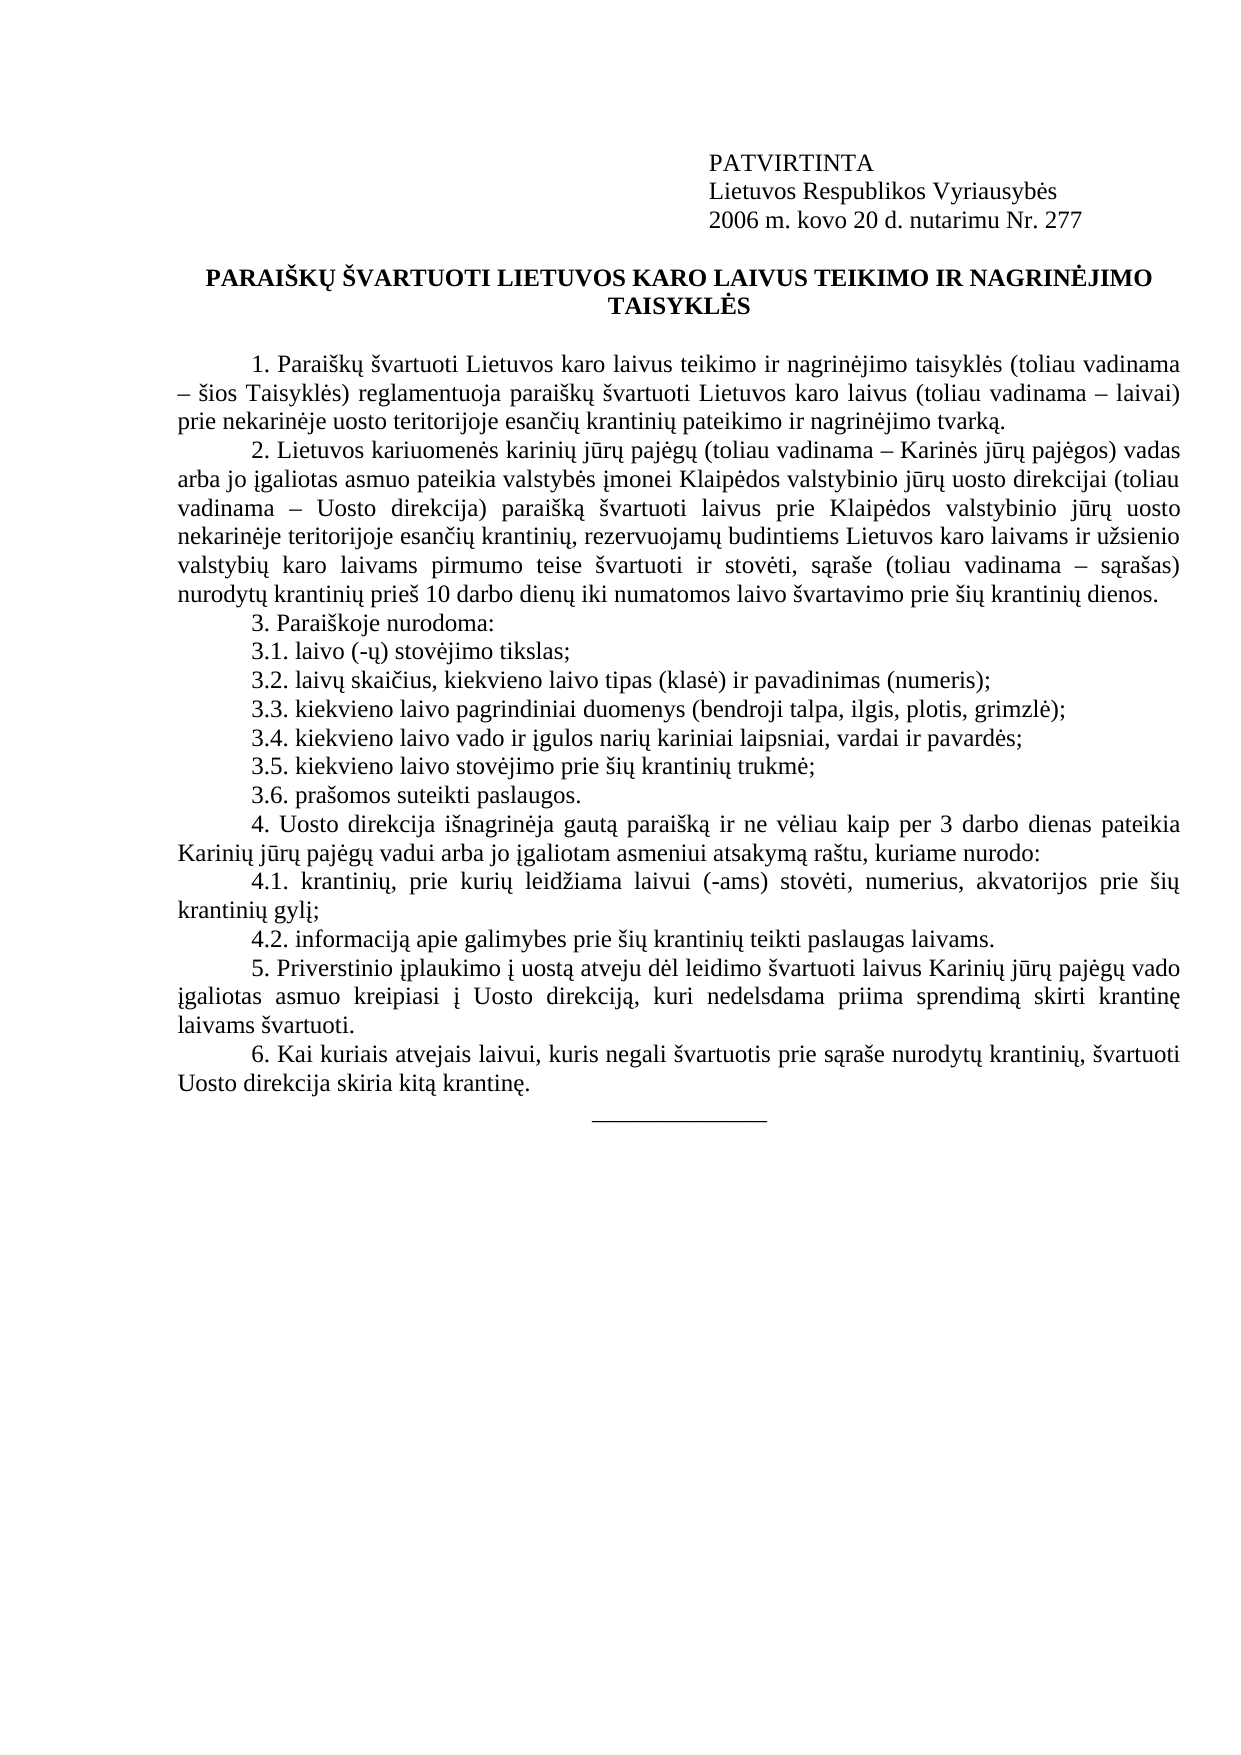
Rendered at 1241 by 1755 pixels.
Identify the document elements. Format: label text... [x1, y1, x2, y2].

text Lietuvos Respublikos Vyriausybės [177, 176, 1181, 205]
text 3.6. prašomos suteikti paslaugos. [177, 780, 1181, 809]
text 2. Lietuvos kariuomenės karinių jūrų pajėgų (toliau vadinama – Karinės jūrų pajėgos) vadas arba jo įgaliotas asmuo pateikia valstybės įmonei Klaipėdos valstybinio jūrų uosto direkcijai (toliau vadinama – Uosto direkcija) paraišką švartuoti laivus prie Klaipėdos valstybinio jūrų uosto nekarinėje teritorijoje esančių krantinių, rezervuojamų budintiems Lietuvos karo laivams ir užsienio valstybių karo laivams pirmumo teise švartuoti ir stovėti, sąraše (toliau vadinama – sąrašas) nurodytų krantinių prieš 10 darbo dienų iki numatomos laivo švartavimo prie šių krantinių dienos. [177, 435, 1181, 608]
text 3.2. laivų skaičius, kiekvieno laivo tipas (klasė) ir pavadinimas (numeris); [177, 665, 1181, 694]
text ______________ [177, 1096, 1181, 1125]
text 3.1. laivo (-ų) stovėjimo tikslas; [177, 636, 1181, 665]
text 6. Kai kuriais atvejais laivui, kuris negali švartuotis prie sąraše nurodytų krantinių, švartuoti Uosto direkcija skiria kitą krantinę. [177, 1039, 1181, 1096]
text 4. Uosto direkcija išnagrinėja gautą paraišką ir ne vėliau kaip per 3 darbo dienas pateikia Karinių jūrų pajėgų vadui arba jo įgaliotam asmeniui atsakymą raštu, kuriame nurodo: [177, 809, 1181, 866]
text 4.2. informaciją apie galimybes prie šių krantinių teikti paslaugas laivams. [177, 924, 1181, 953]
text Paraiškų švartuoti Lietuvos karo laivus teikimo ir nagrinėjimo taisyklės [177, 263, 1181, 320]
text Patvirtinta [177, 148, 1181, 176]
text 3.5. kiekvieno laivo stovėjimo prie šių krantinių trukmė; [177, 751, 1181, 780]
text 3. Paraiškoje nurodoma: [177, 608, 1181, 636]
text 2006 m. kovo 20 d. nutarimu Nr. 277 [177, 205, 1181, 234]
text 3.4. kiekvieno laivo vado ir įgulos narių kariniai laipsniai, vardai ir pavardės; [177, 723, 1181, 751]
text 1. Paraiškų švartuoti Lietuvos karo laivus teikimo ir nagrinėjimo taisyklės (toliau vadinama – šios Taisyklės) reglamentuoja paraiškų švartuoti Lietuvos karo laivus (toliau vadinama – laivai) prie nekarinėje uosto teritorijoje esančių krantinių pateikimo ir nagrinėjimo tvarką. [177, 349, 1181, 435]
text 3.3. kiekvieno laivo pagrindiniai duomenys (bendroji talpa, ilgis, plotis, grimzlė); [177, 694, 1181, 723]
text 4.1. krantinių, prie kurių leidžiama laivui (-ams) stovėti, numerius, akvatorijos prie šių krantinių gylį; [177, 866, 1181, 924]
text 5. Priverstinio įplaukimo į uostą atveju dėl leidimo švartuoti laivus Karinių jūrų pajėgų vado įgaliotas asmuo kreipiasi į Uosto direkciją, kuri nedelsdama priima sprendimą skirti krantinę laivams švartuoti. [177, 953, 1181, 1039]
